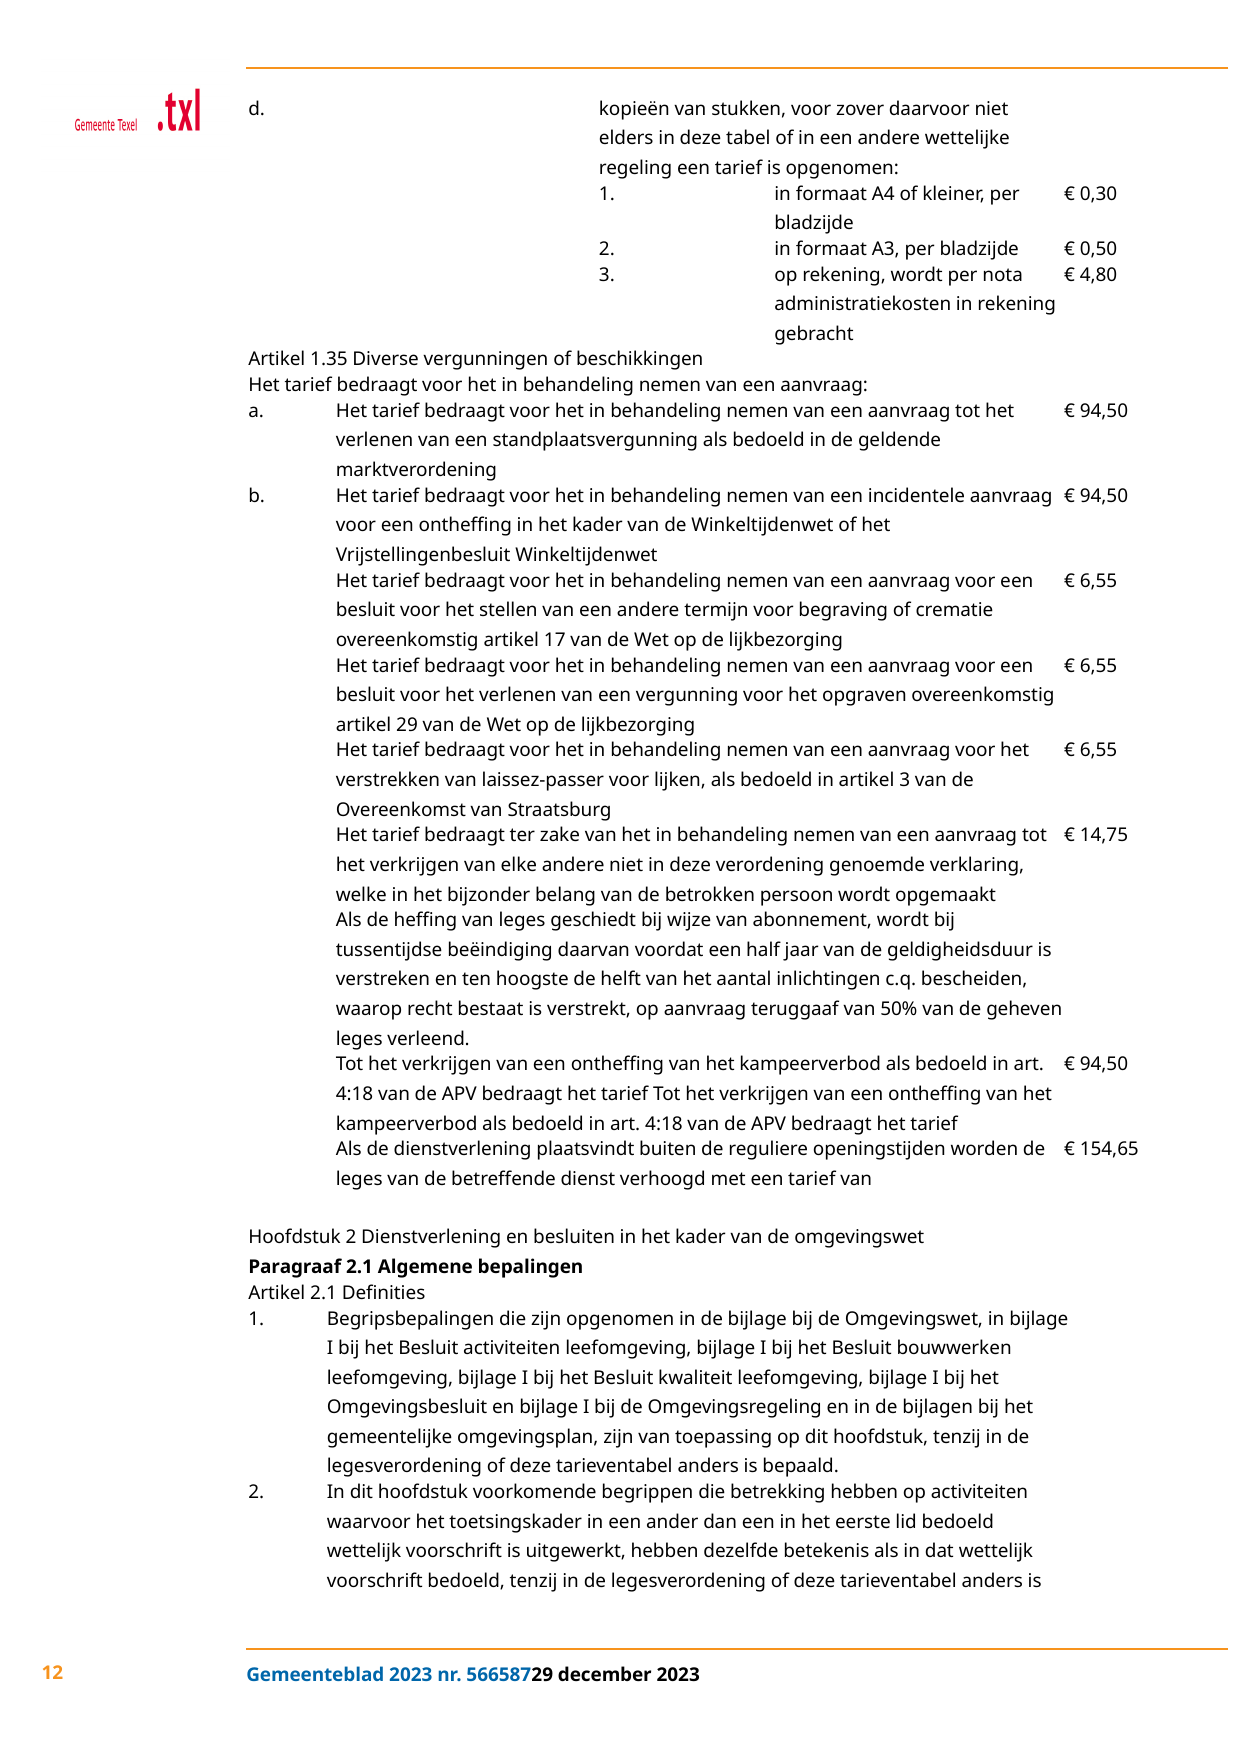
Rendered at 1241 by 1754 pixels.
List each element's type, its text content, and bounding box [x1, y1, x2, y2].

table_cell [248, 180, 599, 235]
table_cell € 94,50 [1064, 1051, 1152, 1135]
table_cell [1064, 346, 1152, 371]
table_cell 1. [248, 1305, 327, 1478]
text Hoofdstuk 2 Dienstverlening en besluiten in het kader van de omgevingswet [248, 1223, 1152, 1249]
table_cell Het tarief bedraagt voor het in behandeling nemen van een aanvraag: [248, 371, 1064, 397]
table_cell 3. [599, 261, 774, 346]
table_cell Het tarief bedraagt voor het in behandeling nemen van een incidentele aanvraag voor een ontheffing in het kader van de Winkeltijdenwet of het Vrijstellingenbesluit Winkeltijdenwet [336, 482, 1064, 567]
table_cell Tot het verkrijgen van een ontheffing van het kampeerverbod als bedoeld in art. 4:18 van de APV bedraagt het tarief Tot het verkrijgen van een ontheffing van het kampeerverbod als bedoeld in art. 4:18 van de APV bedraagt het tarief [336, 1051, 1064, 1135]
table_cell [1064, 906, 1152, 1051]
table_cell [248, 235, 599, 261]
table_cell [248, 261, 599, 346]
table_cell In dit hoofdstuk voorkomende begrippen die betrekking hebben op activiteiten waarvoor het toetsingskader in een ander dan een in het eerste lid bedoeld wettelijk voorschrift is uitgewerkt, hebben dezelfde betekenis als in dat wettelijk voorschrift bedoeld, tenzij in de legesverordening of deze tarieventabel anders is [327, 1478, 1073, 1593]
table_cell € 6,55 [1064, 652, 1152, 737]
table_cell € 94,50 [1064, 397, 1152, 482]
table_cell € 6,55 [1064, 567, 1152, 652]
table_cell [248, 822, 336, 906]
table_cell d. [248, 95, 599, 180]
table_cell € 6,55 [1064, 737, 1152, 822]
table_cell 2. [248, 1478, 327, 1593]
picture [41, 47, 231, 172]
table_cell € 94,50 [1064, 482, 1152, 567]
table_cell Artikel 1.35 Diverse vergunningen of beschikkingen [248, 346, 1064, 371]
table_cell Het tarief bedraagt voor het in behandeling nemen van een aanvraag tot het verlenen van een standplaatsvergunning als bedoeld in de geldende marktverordening [336, 397, 1064, 482]
table_cell Het tarief bedraagt voor het in behandeling nemen van een aanvraag voor het verstrekken van laissez-passer voor lijken, als bedoeld in artikel 3 van de Overeenkomst van Straatsburg [336, 737, 1064, 822]
table_cell [1064, 371, 1152, 397]
table_cell € 0,50 [1064, 235, 1152, 261]
table_cell [248, 906, 336, 1051]
table_cell [1073, 1478, 1152, 1593]
table_cell kopieën van stukken, voor zover daarvoor niet elders in deze tabel of in een andere wettelijke regeling een tarief is opgenomen: [599, 95, 1064, 180]
table_cell b. [248, 482, 336, 567]
table_cell [248, 567, 336, 652]
table_cell 2. [599, 235, 774, 261]
table_cell € 4,80 [1064, 261, 1152, 346]
table_cell [1073, 1305, 1152, 1478]
table_cell Artikel 2.1 Definities [248, 1279, 1073, 1305]
table_cell Als de dienstverlening plaatsvindt buiten de reguliere openingstijden worden de leges van de betreffende dienst verhoogd met een tarief van [336, 1135, 1064, 1191]
table_cell Het tarief bedraagt voor het in behandeling nemen van een aanvraag voor een besluit voor het stellen van een andere termijn voor begraving of crematie overeenkomstig artikel 17 van de Wet op de lijkbezorging [336, 567, 1064, 652]
table_cell op rekening, wordt per nota administratiekosten in rekening gebracht [774, 261, 1064, 346]
table_cell in formaat A3, per bladzijde [774, 235, 1064, 261]
table_cell Als de heffing van leges geschiedt bij wijze van abonnement, wordt bij tussentijdse beëindiging daarvan voordat een half jaar van de geldigheidsduur is verstreken en ten hoogste de helft van het aantal inlichtingen c.q. bescheiden, waarop recht bestaat is verstrekt, op aanvraag teruggaaf van 50% van de geheven leges verleend. [336, 906, 1064, 1051]
table_cell € 0,30 [1064, 180, 1152, 235]
table_cell [248, 737, 336, 822]
table_cell in formaat A4 of kleiner, per bladzijde [774, 180, 1064, 235]
table_cell [248, 652, 336, 737]
table_cell [1064, 95, 1152, 180]
table_cell a. [248, 397, 336, 482]
table_cell [1073, 1279, 1152, 1305]
table_cell Het tarief bedraagt voor het in behandeling nemen van een aanvraag voor een besluit voor het verlenen van een vergunning voor het opgraven overeenkomstig artikel 29 van de Wet op de lijkbezorging [336, 652, 1064, 737]
table_cell 1. [599, 180, 774, 235]
table_cell € 14,75 [1064, 822, 1152, 906]
table_cell [248, 1135, 336, 1191]
table_cell Begripsbepalingen die zijn opgenomen in de bijlage bij de Omgevingswet, in bijlage I bij het Besluit activiteiten leefomgeving, bijlage I bij het Besluit bouwwerken leefomgeving, bijlage I bij het Besluit kwaliteit leefomgeving, bijlage I bij het Omgevingsbesluit en bijlage I bij de Omgevingsregeling en in de bijlagen bij het gemeentelijke omgevingsplan, zijn van toepassing op dit hoofdstuk, tenzij in de legesverordening of deze tarieventabel anders is bepaald. [327, 1305, 1073, 1478]
table_header Paragraaf 2.1 Algemene bepalingen [248, 1253, 1152, 1279]
table_cell € 154,65 [1064, 1135, 1152, 1191]
table_cell [248, 1051, 336, 1135]
table_cell Het tarief bedraagt ter zake van het in behandeling nemen van een aanvraag tot het verkrijgen van elke andere niet in deze verordening genoemde verklaring, welke in het bijzonder belang van de betrokken persoon wordt opgemaakt [336, 822, 1064, 906]
